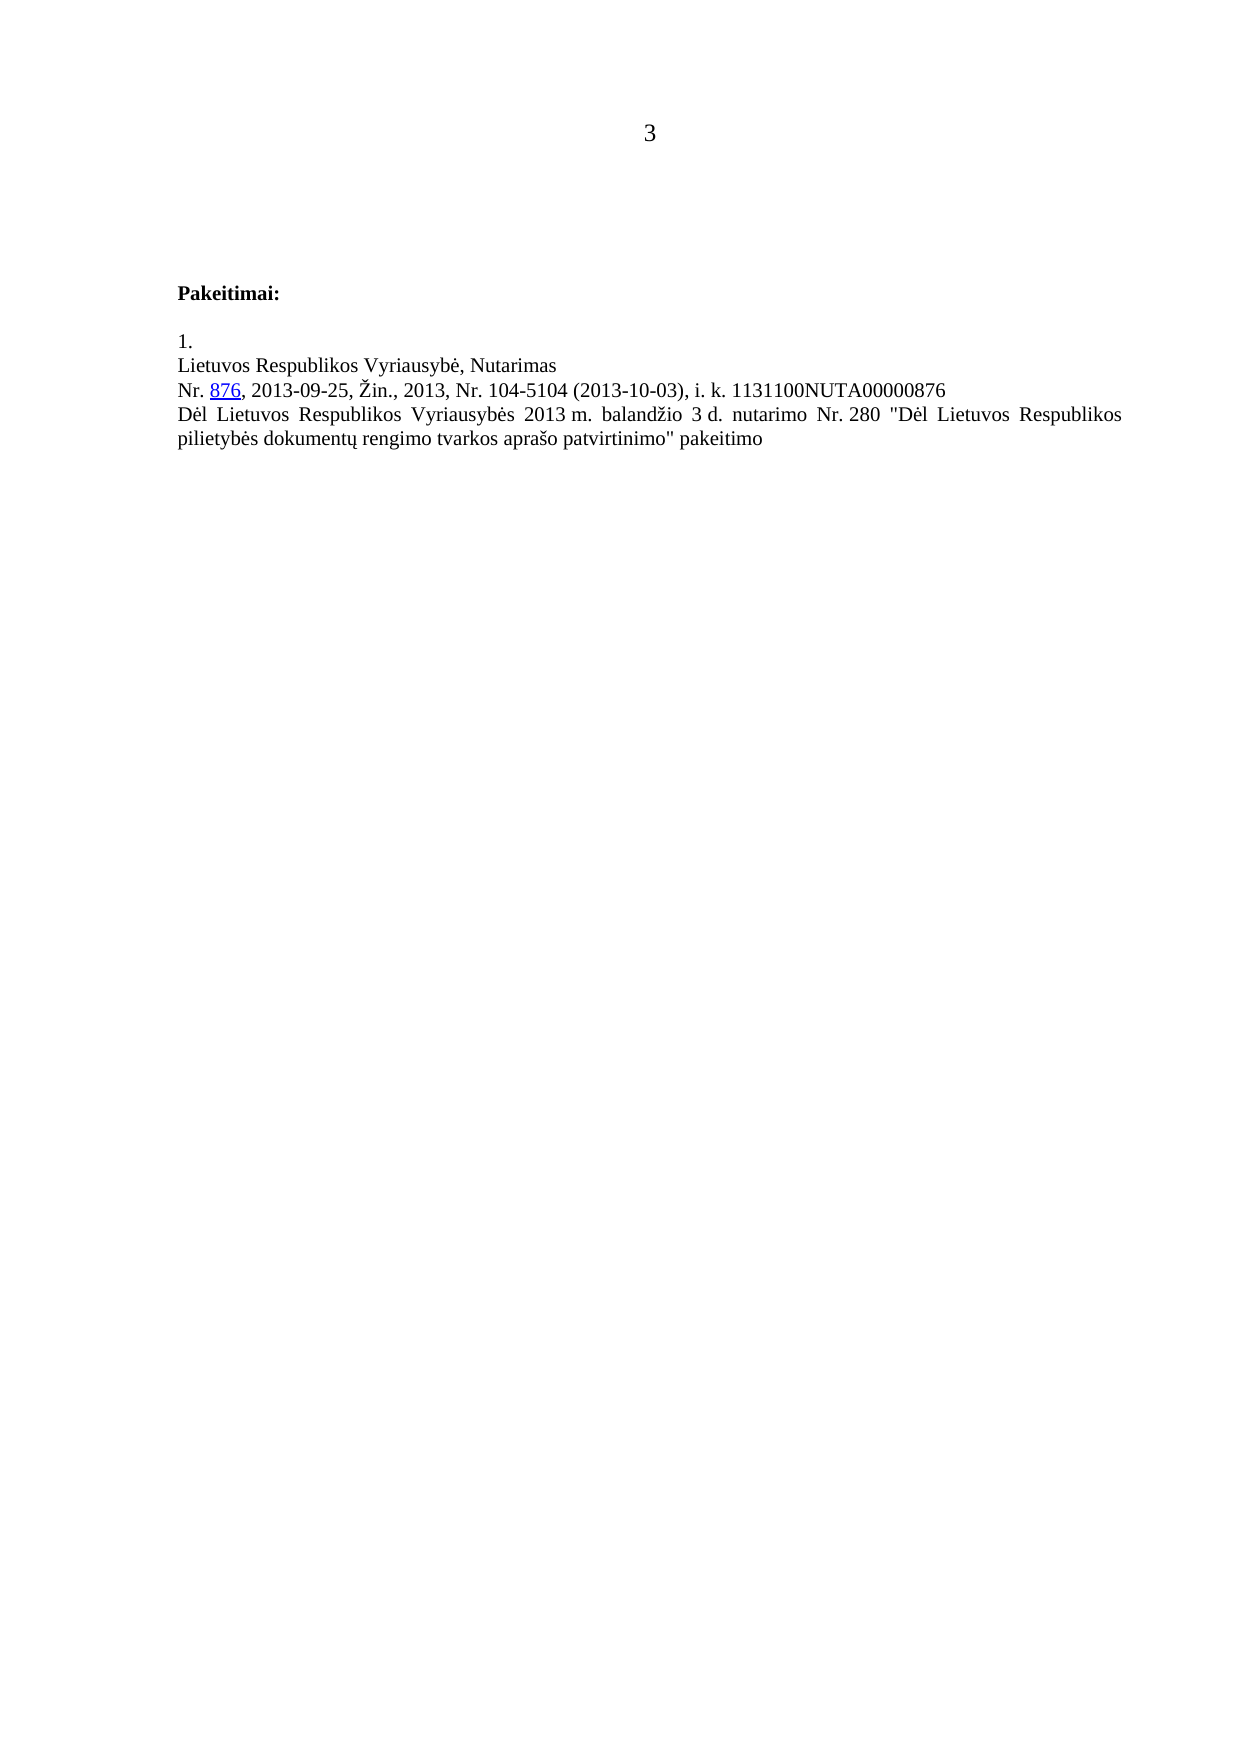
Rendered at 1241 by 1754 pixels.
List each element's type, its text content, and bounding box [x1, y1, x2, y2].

text Dėl Lietuvos Respublikos Vyriausybės 2013 m. balandžio 3 d. nutarimo Nr. 280 "Dėl Lietuvos Respublikos pilietybės dokumentų rengimo tvarkos aprašo patvirtinimo" pakeitimo [177, 402, 1122, 450]
text 1. [177, 329, 1122, 353]
text Lietuvos Respublikos Vyriausybė, Nutarimas [177, 353, 1122, 377]
text Pakeitimai: [177, 281, 1122, 305]
text Nr. 876, 2013-09-25, Žin., 2013, Nr. 104-5104 (2013-10-03), i. k. 1131100NUTA00000876 [177, 377, 1122, 402]
